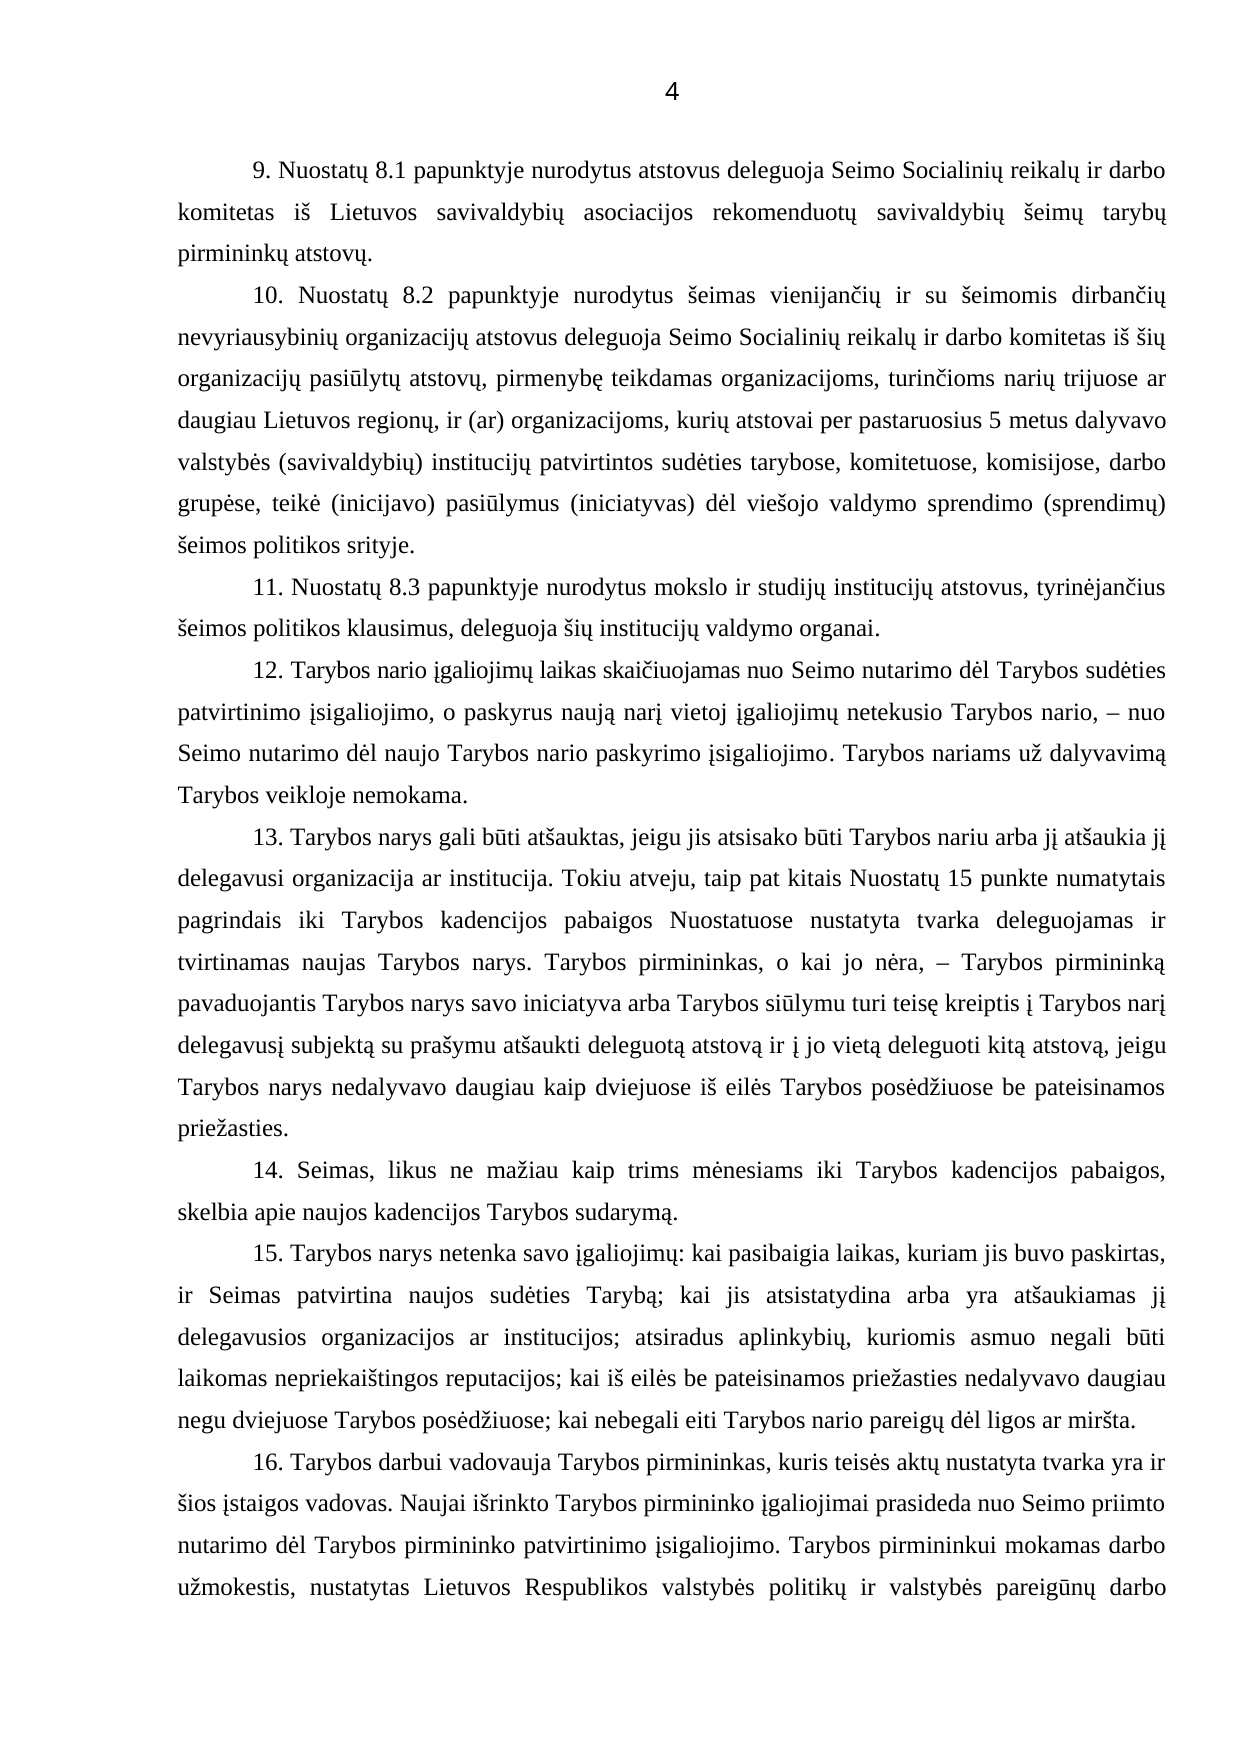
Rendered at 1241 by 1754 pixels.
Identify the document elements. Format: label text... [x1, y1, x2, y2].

text 16. Tarybos darbui vadovauja Tarybos pirmininkas, kuris teisės aktų nustatyta tvarka yra ir šios įstaigos vadovas. Naujai išrinkto Tarybos pirmininko įgaliojimai prasideda nuo Seimo priimto nutarimo dėl Tarybos pirmininko patvirtinimo įsigaliojimo. Tarybos pirmininkui mokamas darbo užmokestis, nustatytas Lietuvos Respublikos valstybės politikų ir valstybės pareigūnų darbo [177, 1434, 1167, 1600]
text 9. Nuostatų 8.1 papunktyje nurodytus atstovus deleguoja Seimo Socialinių reikalų ir darbo komitetas iš Lietuvos savivaldybių asociacijos rekomenduotų savivaldybių šeimų tarybų pirmininkų atstovų. [177, 142, 1167, 267]
text 15. Tarybos narys netenka savo įgaliojimų: kai pasibaigia laikas, kuriam jis buvo paskirtas, ir Seimas patvirtina naujos sudėties Tarybą; kai jis atsistatydina arba yra atšaukiamas jį delegavusios organizacijos ar institucijos; atsiradus aplinkybių, kuriomis asmuo negali būti laikomas nepriekaištingos reputacijos; kai iš eilės be pateisinamos priežasties nedalyvavo daugiau negu dviejuose Tarybos posėdžiuose; kai nebegali eiti Tarybos nario pareigų dėl ligos ar miršta. [177, 1225, 1167, 1434]
text 12. Tarybos nario įgaliojimų laikas skaičiuojamas nuo Seimo nutarimo dėl Tarybos sudėties patvirtinimo įsigaliojimo, o paskyrus naują narį vietoj įgaliojimų netekusio Tarybos nario, – nuo Seimo nutarimo dėl naujo Tarybos nario paskyrimo įsigaliojimo. Tarybos nariams už dalyvavimą Tarybos veikloje nemokama. [177, 642, 1167, 809]
text 11. Nuostatų 8.3 papunktyje nurodytus mokslo ir studijų institucijų atstovus, tyrinėjančius šeimos politikos klausimus, deleguoja šių institucijų valdymo organai. [177, 559, 1167, 642]
text 10. Nuostatų 8.2 papunktyje nurodytus šeimas vienijančių ir su šeimomis dirbančių nevyriausybinių organizacijų atstovus deleguoja Seimo Socialinių reikalų ir darbo komitetas iš šių organizacijų pasiūlytų atstovų, pirmenybę teikdamas organizacijoms, turinčioms narių trijuose ar daugiau Lietuvos regionų, ir (ar) organizacijoms, kurių atstovai per pastaruosius 5 metus dalyvavo valstybės (savivaldybių) institucijų patvirtintos sudėties tarybose, komitetuose, komisijose, darbo grupėse, teikė (inicijavo) pasiūlymus (iniciatyvas) dėl viešojo valdymo sprendimo (sprendimų) šeimos politikos srityje. [177, 267, 1167, 559]
text 13. Tarybos narys gali būti atšauktas, jeigu jis atsisako būti Tarybos nariu arba jį atšaukia jį delegavusi organizacija ar institucija. Tokiu atveju, taip pat kitais Nuostatų 15 punkte numatytais pagrindais iki Tarybos kadencijos pabaigos Nuostatuose nustatyta tvarka deleguojamas ir tvirtinamas naujas Tarybos narys. Tarybos pirmininkas, o kai jo nėra, – Tarybos pirmininką pavaduojantis Tarybos narys savo iniciatyva arba Tarybos siūlymu turi teisę kreiptis į Tarybos narį delegavusį subjektą su prašymu atšaukti deleguotą atstovą ir į jo vietą deleguoti kitą atstovą, jeigu Tarybos narys nedalyvavo daugiau kaip dviejuose iš eilės Tarybos posėdžiuose be pateisinamos priežasties. [177, 809, 1167, 1142]
text 14. Seimas, likus ne mažiau kaip trims mėnesiams iki Tarybos kadencijos pabaigos, skelbia apie naujos kadencijos Tarybos sudarymą. [177, 1142, 1167, 1225]
